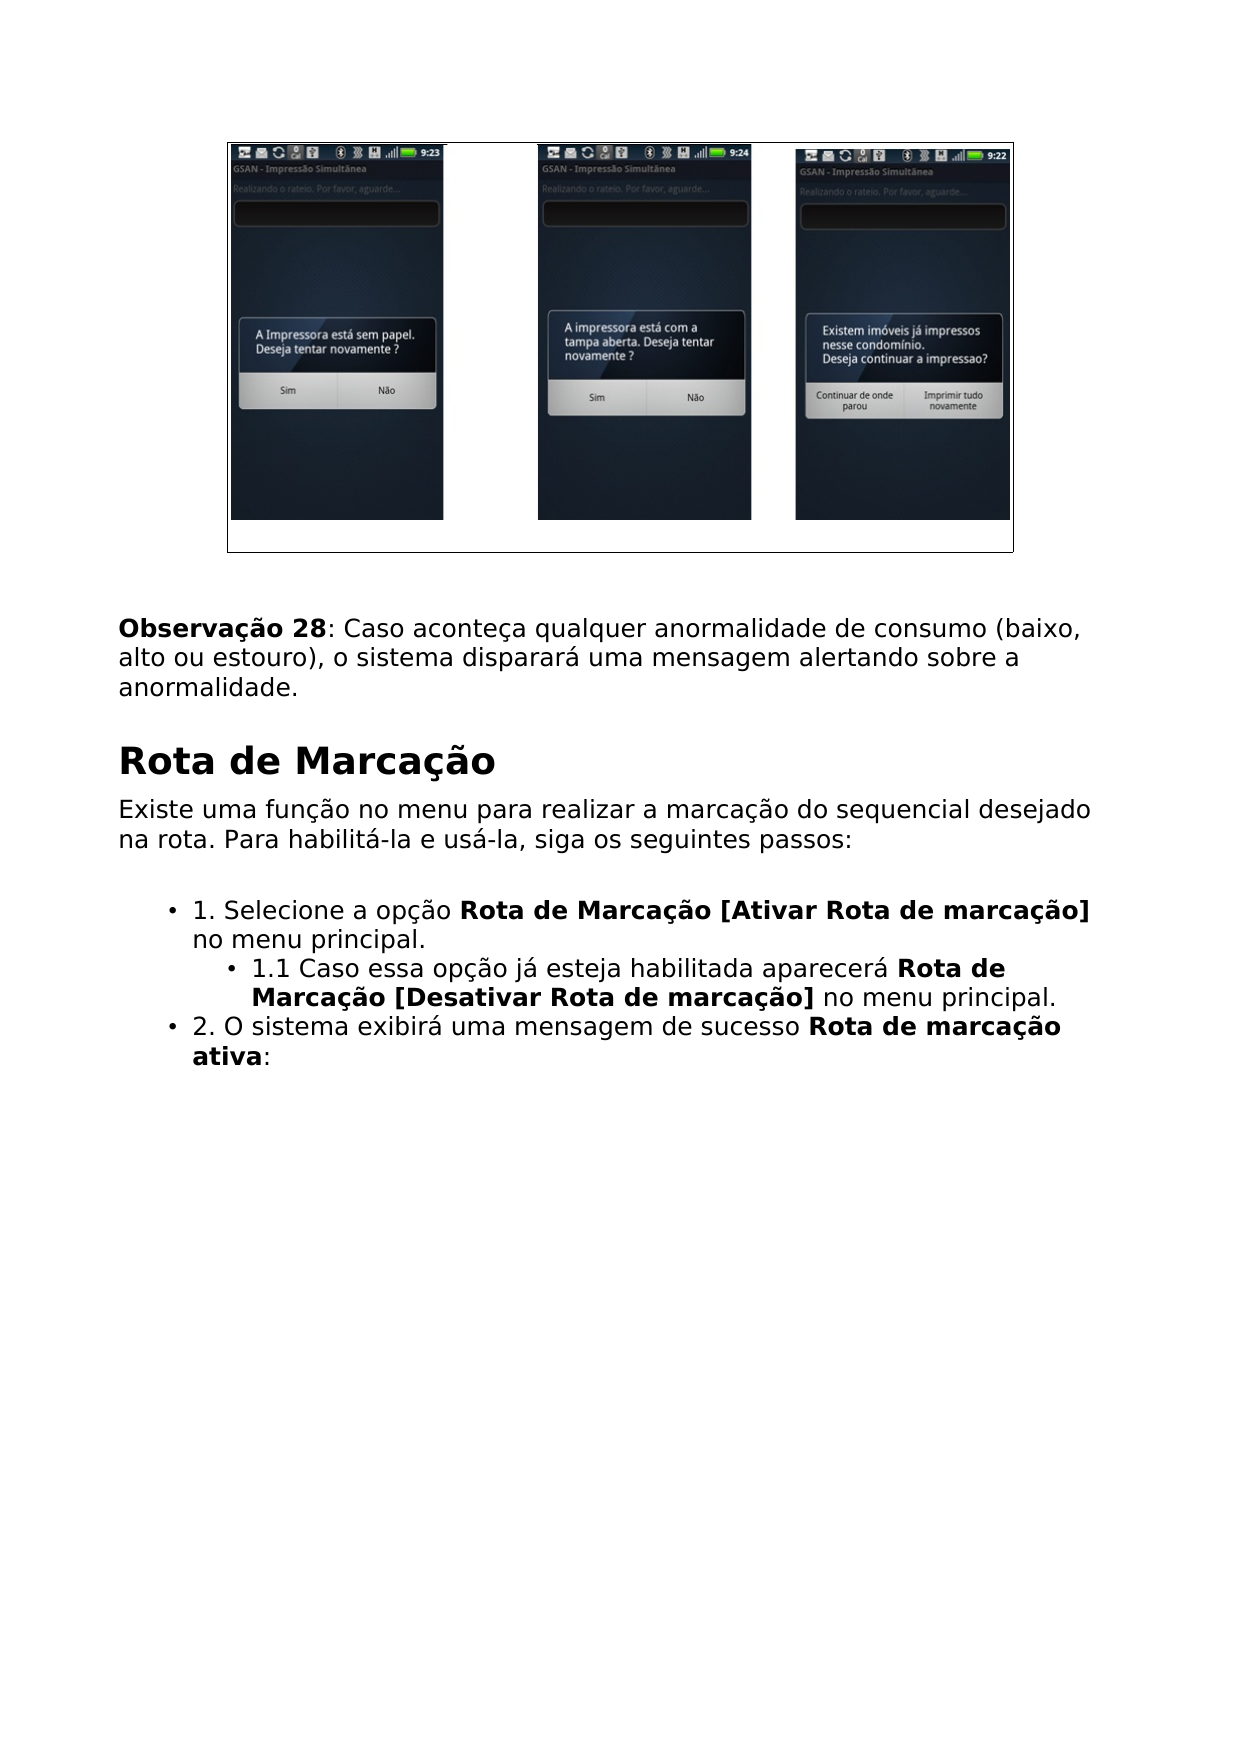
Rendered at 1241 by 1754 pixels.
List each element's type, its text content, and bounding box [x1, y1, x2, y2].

text Observação 28: Caso aconteça qualquer anormalidade de consumo (baixo, alto ou estouro), o sistema disparará uma mensagem alertando sobre a anormalidade. [118, 614, 1122, 702]
list 1. Selecione a opção Rota de Marcação [Ativar Rota de marcação] no menu principal. [177, 896, 1122, 954]
list 2. O sistema exibirá uma mensagem de sucesso Rota de marcação ativa: [177, 1013, 1122, 1071]
table_header [228, 143, 1013, 552]
picture [230, 144, 1010, 520]
text Existe uma função no menu para realizar a marcação do sequencial desejado na rota. Para habilitá-la e usá-la, siga os seguintes passos: [118, 796, 1122, 854]
list 1.1 Caso essa opção já esteja habilitada aparecerá Rota de Marcação [Desativar Rota de marcação] no menu principal. [236, 954, 1122, 1013]
subtitle Rota de Marcação [118, 739, 1122, 783]
